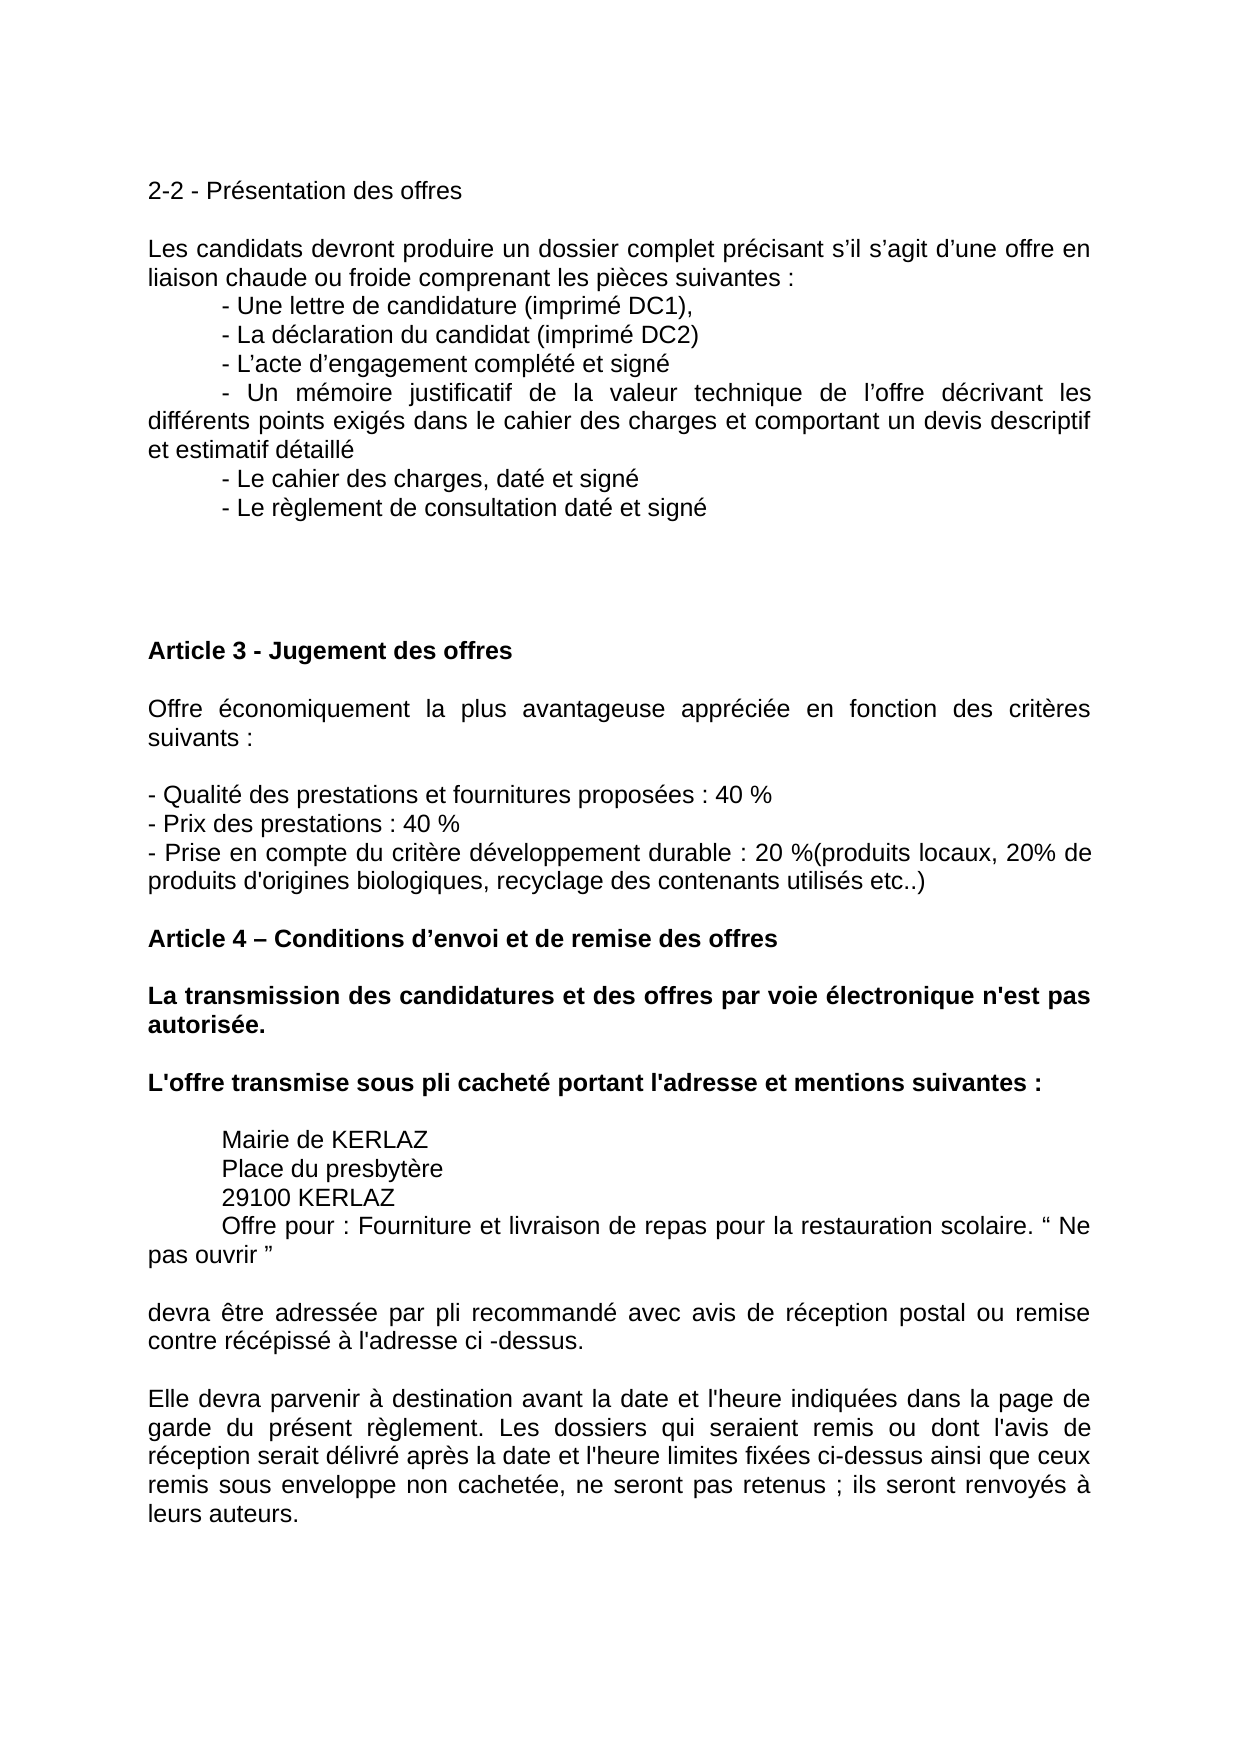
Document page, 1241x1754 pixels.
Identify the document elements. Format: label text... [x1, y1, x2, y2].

text - L’acte d’engagement complété et signé [148, 349, 1093, 378]
text Offre pour : Fourniture et livraison de repas pour la restauration scolaire. “ Ne pas ouvrir ” [148, 1211, 1093, 1269]
text - La déclaration du candidat (imprimé DC2) [148, 320, 1093, 349]
text La transmission des candidatures et des offres par voie électronique n'est pas autorisée. [148, 981, 1093, 1039]
text devra être adressée par pli recommandé avec avis de réception postal ou remise contre récépissé à l'adresse ci -dessus. [148, 1298, 1093, 1355]
text - Un mémoire justificatif de la valeur technique de l’offre décrivant les différents points exigés dans le cahier des charges et comportant un devis descriptif et estimatif détaillé [148, 378, 1093, 464]
text - Le cahier des charges, daté et signé [148, 464, 1093, 493]
text Mairie de KERLAZ [148, 1125, 1093, 1154]
text - Le règlement de consultation daté et signé [148, 493, 1093, 521]
text - Qualité des prestations et fournitures proposées : 40 % [148, 780, 1093, 809]
text - Prise en compte du critère développement durable : 20 %(produits locaux, 20% de produits d'origines biologiques, recyclage des contenants utilisés etc..) [148, 838, 1093, 895]
text Elle devra parvenir à destination avant la date et l'heure indiquées dans la page de garde du présent règlement. Les dossiers qui seraient remis ou dont l'avis de réception serait délivré après la date et l'heure limites fixées ci-dessus ainsi que ceux remis sous enveloppe non cachetée, ne seront pas retenus ; ils seront renvoyés à leurs auteurs. [148, 1384, 1093, 1528]
text - Prix des prestations : 40 % [148, 809, 1093, 838]
text Article 3 - Jugement des offres [148, 636, 1093, 665]
text 2-2 - Présentation des offres [148, 176, 1093, 205]
text - Une lettre de candidature (imprimé DC1), [148, 291, 1093, 320]
text Place du presbytère [148, 1154, 1093, 1183]
text Article 4 – Conditions d’envoi et de remise des offres [148, 924, 1093, 953]
text L'offre transmise sous pli cacheté portant l'adresse et mentions suivantes : [148, 1068, 1093, 1096]
text 29100 KERLAZ [148, 1183, 1093, 1211]
text Les candidats devront produire un dossier complet précisant s’il s’agit d’une offre en liaison chaude ou froide comprenant les pièces suivantes : [148, 234, 1093, 291]
text Offre économiquement la plus avantageuse appréciée en fonction des critères suivants : [148, 694, 1093, 751]
